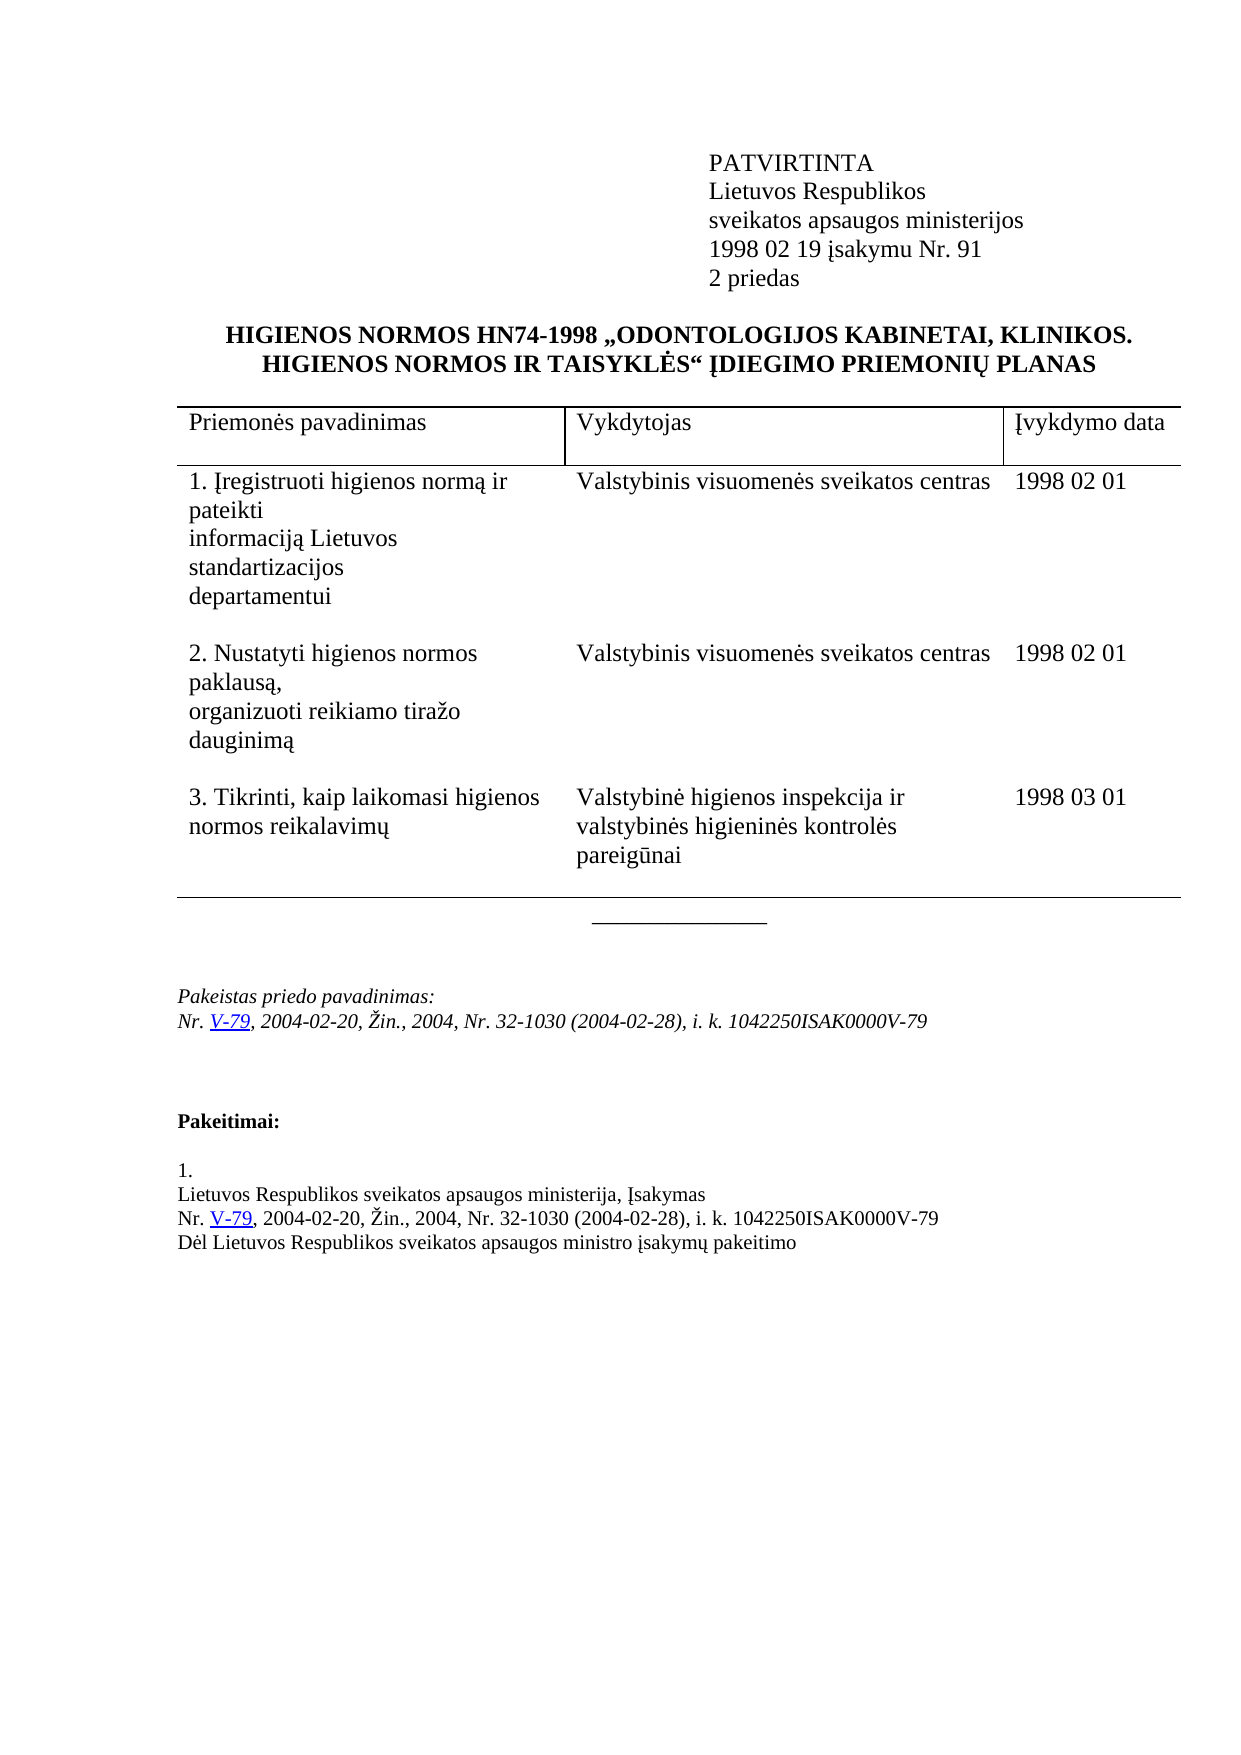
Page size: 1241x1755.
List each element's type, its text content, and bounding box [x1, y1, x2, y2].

text PATVIRTINTA [177, 148, 1181, 176]
table_cell [1003, 524, 1181, 581]
table_header Įvykdymo data [1004, 408, 1181, 436]
text Higienos normos HN74-1998 „ODONtologijos kabinetai, klinikos. Higienos normos ir taisyklės“ įdiegimo priemonių planas [177, 320, 1181, 378]
table_cell [565, 524, 1003, 581]
text 1. [177, 1158, 1181, 1182]
table_cell informaciją Lietuvos standartizacijos [177, 524, 565, 581]
text Nr. V-79, 2004-02-20, Žin., 2004, Nr. 32-1030 (2004-02-28), i. k. 1042250ISAK0000V-79 [177, 1206, 1181, 1230]
table_cell [177, 869, 565, 897]
table_cell Valstybinė higienos inspekcija ir valstybinės higieninės kontrolės pareigūnai [565, 782, 1003, 868]
text 2 priedas [177, 263, 1181, 291]
table_cell [565, 869, 1003, 897]
text Pakeitimai: [177, 1109, 1181, 1133]
table_header Vykdytojas [566, 408, 1003, 436]
table_cell [177, 754, 565, 782]
text Lietuvos Respublikos [177, 176, 1181, 205]
table_cell [1003, 581, 1181, 610]
table_cell [1003, 869, 1181, 897]
table_cell [1004, 436, 1181, 465]
table_cell departamentui [177, 581, 565, 610]
text Nr. V-79, 2004-02-20, Žin., 2004, Nr. 32-1030 (2004-02-28), i. k. 1042250ISAK0000V-79 [177, 1008, 1181, 1033]
table_cell [565, 610, 1003, 638]
table_cell 2. Nustatyti higienos normos paklausą, [177, 639, 565, 696]
table_cell [565, 754, 1003, 782]
table_cell [177, 610, 565, 638]
table_cell Valstybinis visuomenės sveikatos centras [565, 639, 1003, 696]
text sveikatos apsaugos ministerijos [177, 205, 1181, 234]
table_header Priemonės pavadinimas [177, 408, 564, 436]
text Lietuvos Respublikos sveikatos apsaugos ministerija, Įsakymas [177, 1182, 1181, 1206]
table_cell [565, 581, 1003, 610]
table_cell [565, 696, 1003, 753]
text ______________ [177, 898, 1181, 927]
text Pakeistas priedo pavadinimas: [177, 984, 1181, 1008]
table_cell organizuoti reikiamo tiražo dauginimą [177, 696, 565, 753]
table_cell 1998 02 01 [1003, 466, 1181, 523]
table_cell 1. Įregistruoti higienos normą ir pateikti [177, 466, 565, 523]
text 1998 02 19 įsakymu Nr. 91 [177, 234, 1181, 263]
table_cell [1003, 696, 1181, 753]
table_cell 3. Tikrinti, kaip laikomasi higienos normos reikalavimų [177, 782, 565, 868]
table_cell 1998 03 01 [1003, 782, 1181, 868]
table_cell [566, 436, 1003, 465]
table_cell [1003, 754, 1181, 782]
table_cell Valstybinis visuomenės sveikatos centras [565, 466, 1003, 523]
table_cell 1998 02 01 [1003, 639, 1181, 696]
table_cell [177, 436, 564, 465]
text Dėl Lietuvos Respublikos sveikatos apsaugos ministro įsakymų pakeitimo [177, 1230, 1181, 1254]
table_cell [1003, 610, 1181, 638]
